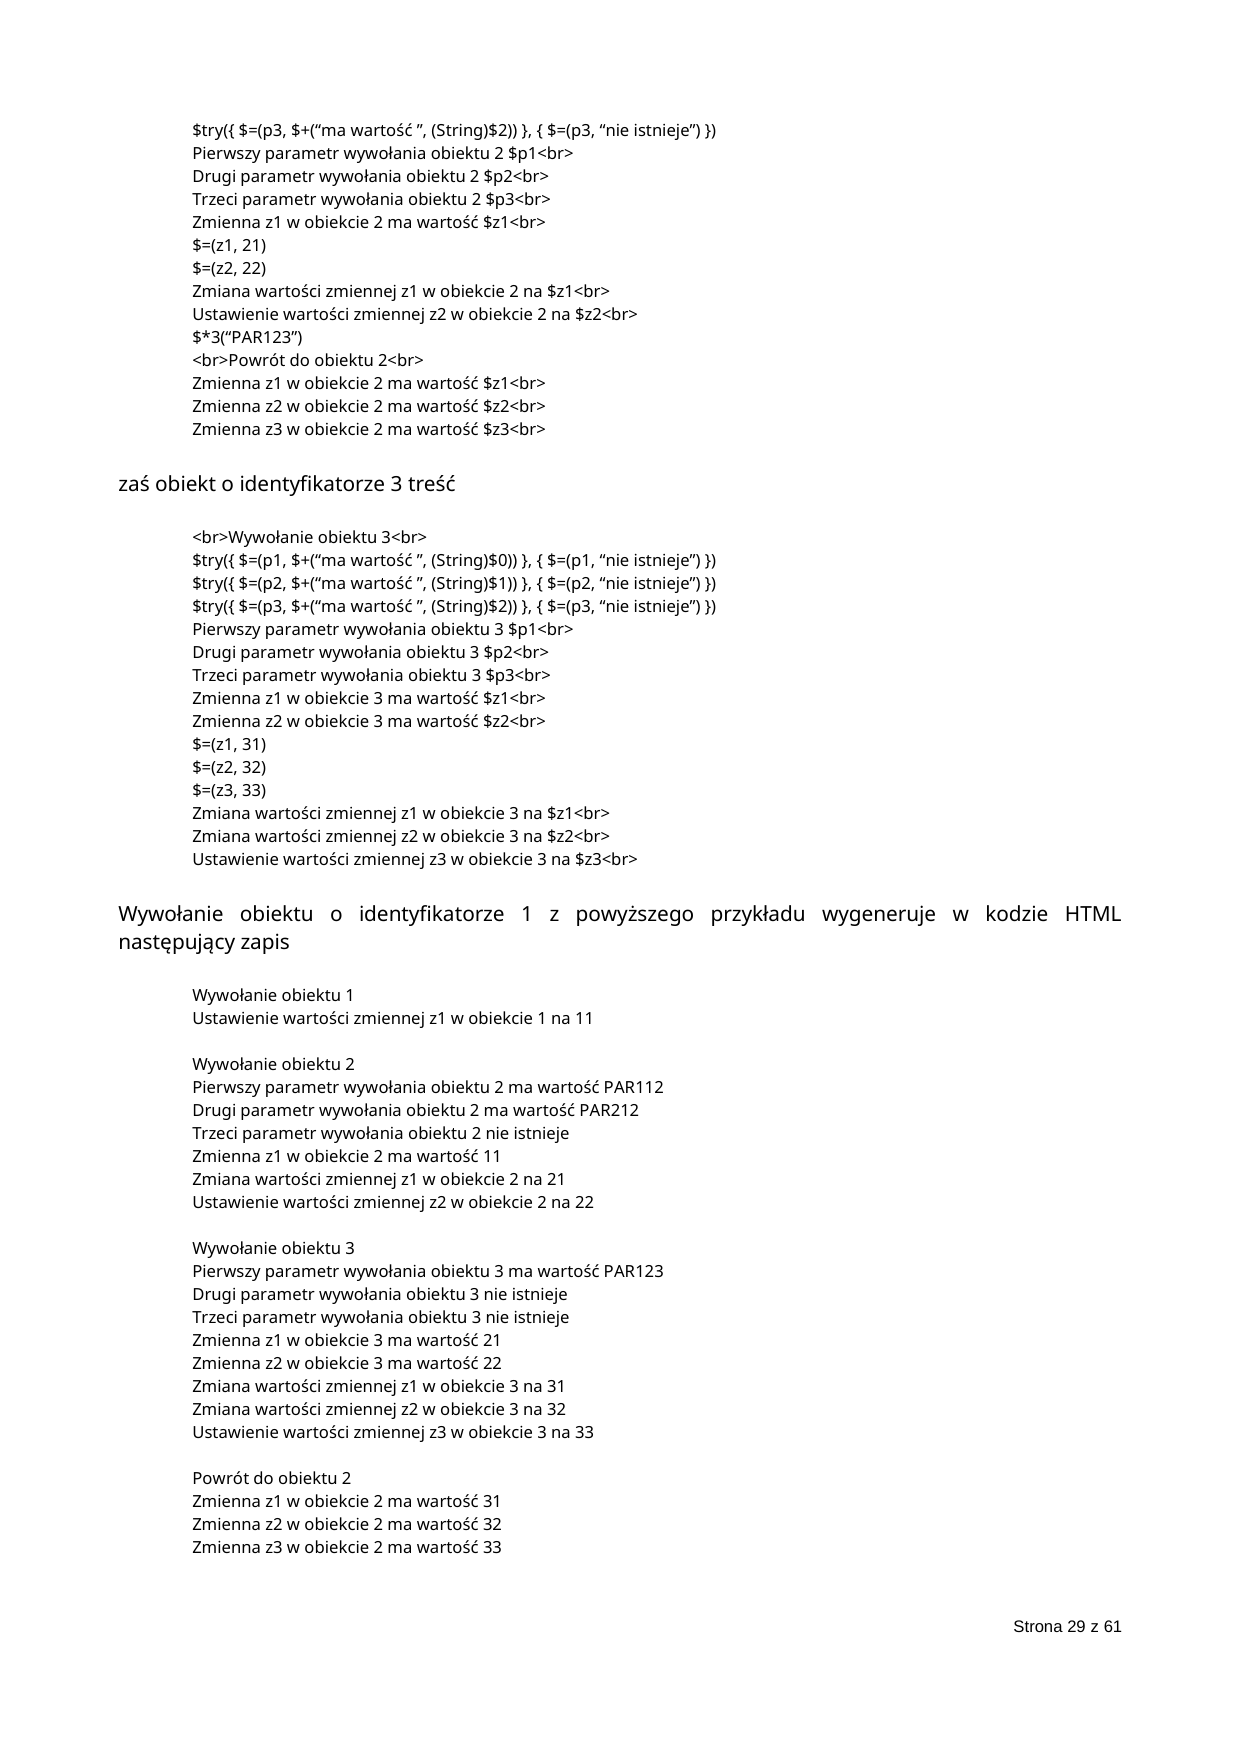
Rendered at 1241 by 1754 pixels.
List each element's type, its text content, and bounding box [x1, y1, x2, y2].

text Zmiana wartości zmiennej z1 w obiekcie 2 na 21 [118, 1167, 1122, 1191]
text Drugi parametr wywołania obiektu 3 $p2<br> [118, 640, 1122, 663]
text Ustawienie wartości zmiennej z3 w obiekcie 3 na 33 [118, 1421, 1122, 1444]
text Trzeci parametr wywołania obiektu 3 $p3<br> [118, 663, 1122, 686]
text Pierwszy parametr wywołania obiektu 3 $p1<br> [118, 617, 1122, 640]
text $=(z2, 22) [118, 256, 1122, 279]
text Powrót do obiektu 2 [118, 1467, 1122, 1490]
text Zmienna z2 w obiekcie 3 ma wartość $z2<br> [118, 709, 1122, 732]
text Zmienna z1 w obiekcie 3 ma wartość $z1<br> [118, 686, 1122, 709]
text Zmienna z1 w obiekcie 2 ma wartość 11 [118, 1144, 1122, 1167]
text Trzeci parametr wywołania obiektu 3 nie istnieje [118, 1306, 1122, 1329]
text Wywołanie obiektu 2 [118, 1052, 1122, 1075]
text Zmiana wartości zmiennej z2 w obiekcie 3 na $z2<br> [118, 824, 1122, 847]
text Ustawienie wartości zmiennej z2 w obiekcie 2 na $z2<br> [118, 302, 1122, 325]
text Zmienna z2 w obiekcie 3 ma wartość 22 [118, 1352, 1122, 1375]
text Zmiana wartości zmiennej z1 w obiekcie 3 na 31 [118, 1375, 1122, 1398]
text Drugi parametr wywołania obiektu 3 nie istnieje [118, 1283, 1122, 1306]
text Wywołanie obiektu o identyfikatorze 1 z powyższego przykładu wygeneruje w kodzie HTML następujący zapis [118, 899, 1122, 955]
text $try({ $=(p3, $+(“ma wartość ”, (String)$2)) }, { $=(p3, “nie istnieje”) }) [118, 118, 1122, 141]
text zaś obiekt o identyfikatorze 3 treść [118, 469, 1122, 497]
text Zmienna z3 w obiekcie 2 ma wartość 33 [118, 1536, 1122, 1559]
text Zmienna z3 w obiekcie 2 ma wartość $z3<br> [118, 417, 1122, 440]
text $=(z2, 32) [118, 755, 1122, 778]
text Trzeci parametr wywołania obiektu 2 $p3<br> [118, 187, 1122, 210]
text $try({ $=(p2, $+(“ma wartość ”, (String)$1)) }, { $=(p2, “nie istnieje”) }) [118, 571, 1122, 594]
text $try({ $=(p1, $+(“ma wartość ”, (String)$0)) }, { $=(p1, “nie istnieje”) }) [118, 548, 1122, 571]
text Zmienna z2 w obiekcie 2 ma wartość $z2<br> [118, 394, 1122, 417]
text Zmienna z1 w obiekcie 2 ma wartość 31 [118, 1490, 1122, 1513]
text $try({ $=(p3, $+(“ma wartość ”, (String)$2)) }, { $=(p3, “nie istnieje”) }) [118, 594, 1122, 617]
text Ustawienie wartości zmiennej z2 w obiekcie 2 na 22 [118, 1191, 1122, 1213]
text Zmienna z1 w obiekcie 2 ma wartość $z1<br> [118, 210, 1122, 233]
text Zmienna z2 w obiekcie 2 ma wartość 32 [118, 1513, 1122, 1536]
text Zmiana wartości zmiennej z2 w obiekcie 3 na 32 [118, 1398, 1122, 1421]
text Drugi parametr wywołania obiektu 2 ma wartość PAR212 [118, 1098, 1122, 1121]
text Zmienna z1 w obiekcie 3 ma wartość 21 [118, 1329, 1122, 1352]
text Wywołanie obiektu 3 [118, 1237, 1122, 1259]
text Zmiana wartości zmiennej z1 w obiekcie 2 na $z1<br> [118, 279, 1122, 302]
text $=(z1, 21) [118, 233, 1122, 256]
text Zmiana wartości zmiennej z1 w obiekcie 3 na $z1<br> [118, 801, 1122, 824]
text Zmienna z1 w obiekcie 2 ma wartość $z1<br> [118, 371, 1122, 394]
text Wywołanie obiektu 1 [118, 983, 1122, 1006]
text Drugi parametr wywołania obiektu 2 $p2<br> [118, 164, 1122, 187]
text Ustawienie wartości zmiennej z1 w obiekcie 1 na 11 [118, 1006, 1122, 1029]
text $*3(“PAR123”) [118, 325, 1122, 348]
text <br>Powrót do obiektu 2<br> [118, 348, 1122, 371]
text Pierwszy parametr wywołania obiektu 2 $p1<br> [118, 141, 1122, 164]
text Ustawienie wartości zmiennej z3 w obiekcie 3 na $z3<br> [118, 847, 1122, 870]
text Pierwszy parametr wywołania obiektu 2 ma wartość PAR112 [118, 1075, 1122, 1098]
text Trzeci parametr wywołania obiektu 2 nie istnieje [118, 1121, 1122, 1144]
text $=(z1, 31) [118, 732, 1122, 755]
text Pierwszy parametr wywołania obiektu 3 ma wartość PAR123 [118, 1259, 1122, 1283]
text <br>Wywołanie obiektu 3<br> [118, 525, 1122, 548]
text $=(z3, 33) [118, 778, 1122, 801]
